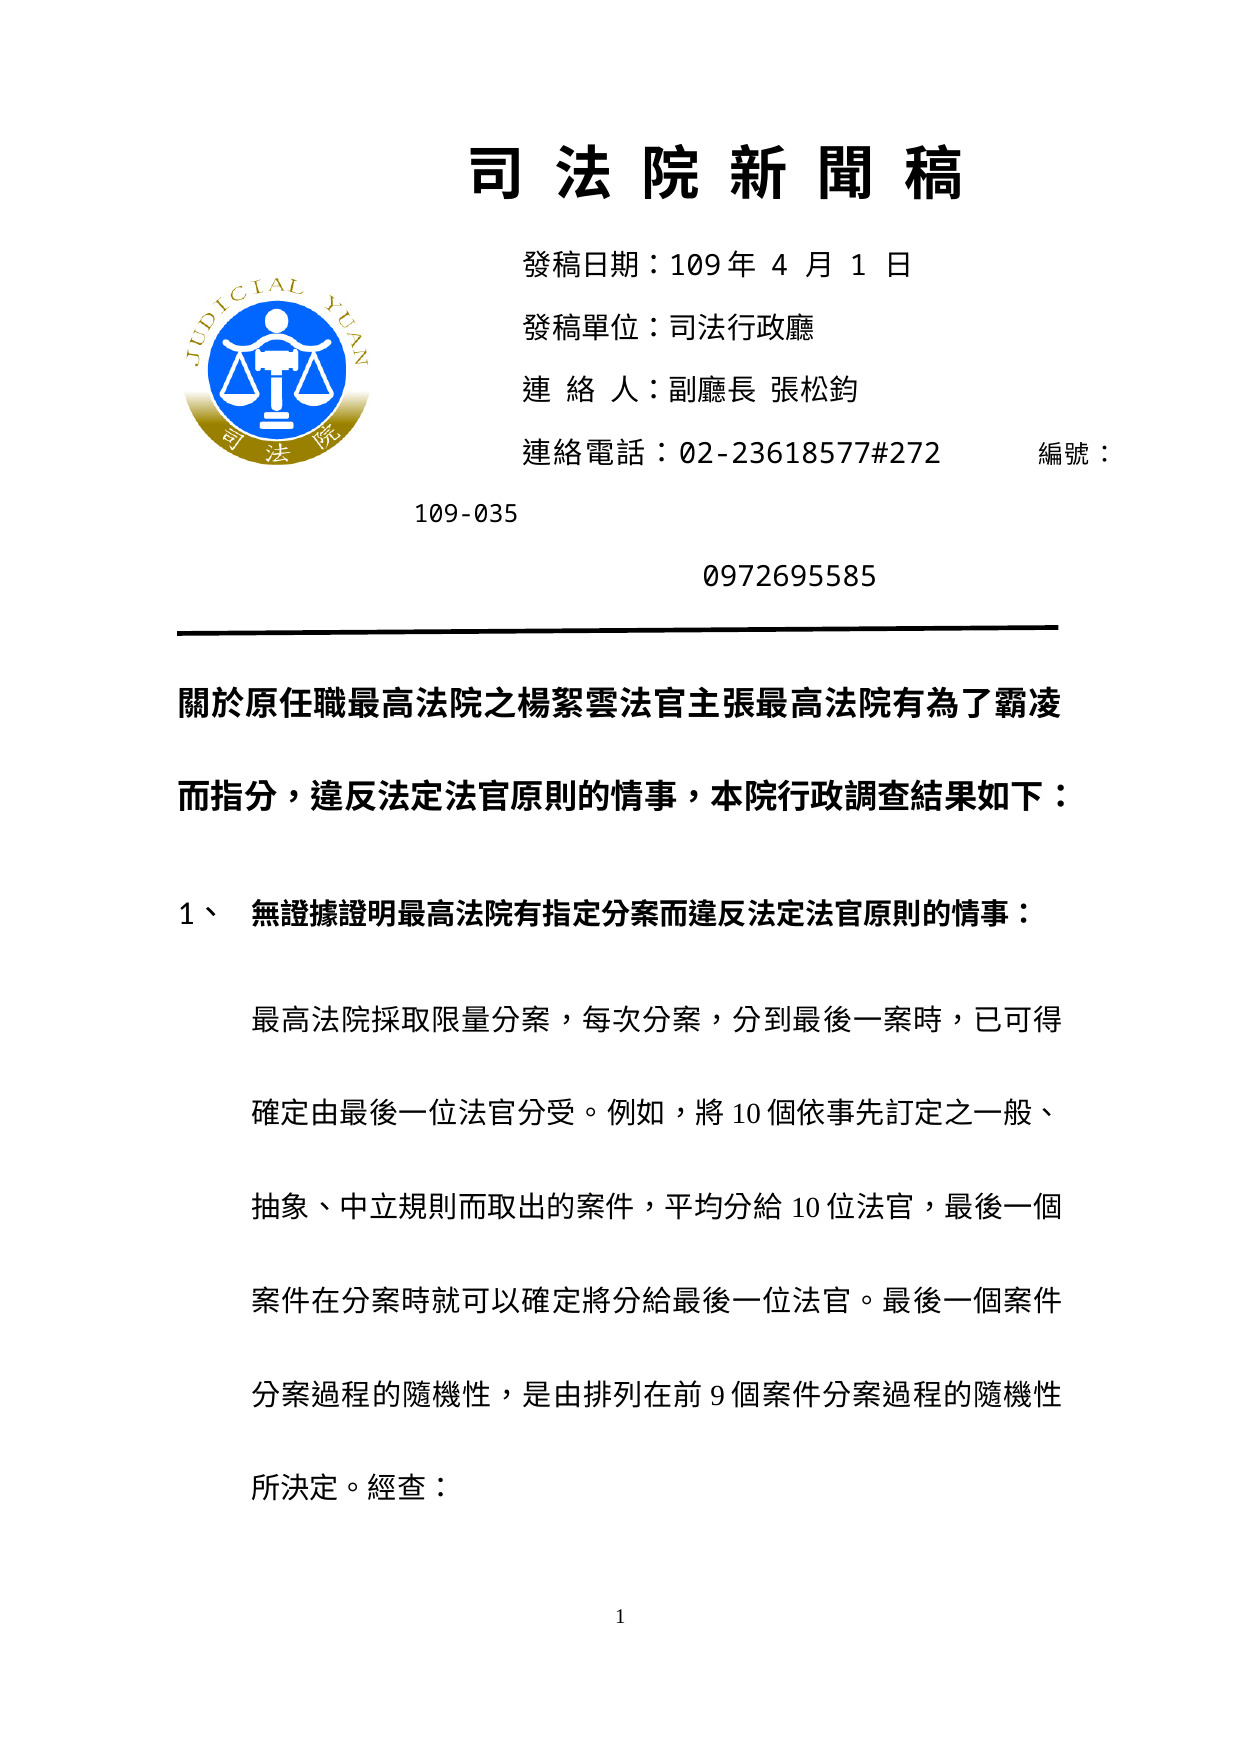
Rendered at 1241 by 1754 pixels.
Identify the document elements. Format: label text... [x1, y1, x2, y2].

table_header [161, 96, 410, 596]
text 關於原任職最高法院之楊絮雲法官主張最高法院有為了霸凌而指分，違反法定法官原則的情事，本院行政調查結果如下： [177, 659, 1063, 815]
list 無證據證明最高法院有指定分案而違反法定法官原則的情事： [177, 868, 1063, 931]
text 最高法院採取限量分案，每次分案，分到最後一案時，已可得確定由最後一位法官分受。例如，將10個依事先訂定之一般、抽象、中立規則而取出的案件，平均分給10位法官，最後一個案件在分案時就可以確定將分給最後一位法官。最後一個案件分案過程的隨機性，是由排列在前9個案件分案過程的隨機性所決定。經查： [251, 976, 1063, 1507]
table_header 司 法 院 新 聞 稿 發稿日期：109年 4 月 1 日 發稿單位：司法行政廳 連 絡 人：副廳長 張松鈞 連絡電話：02-23618577#272 編號：109-035 0972695585 [410, 96, 1120, 596]
